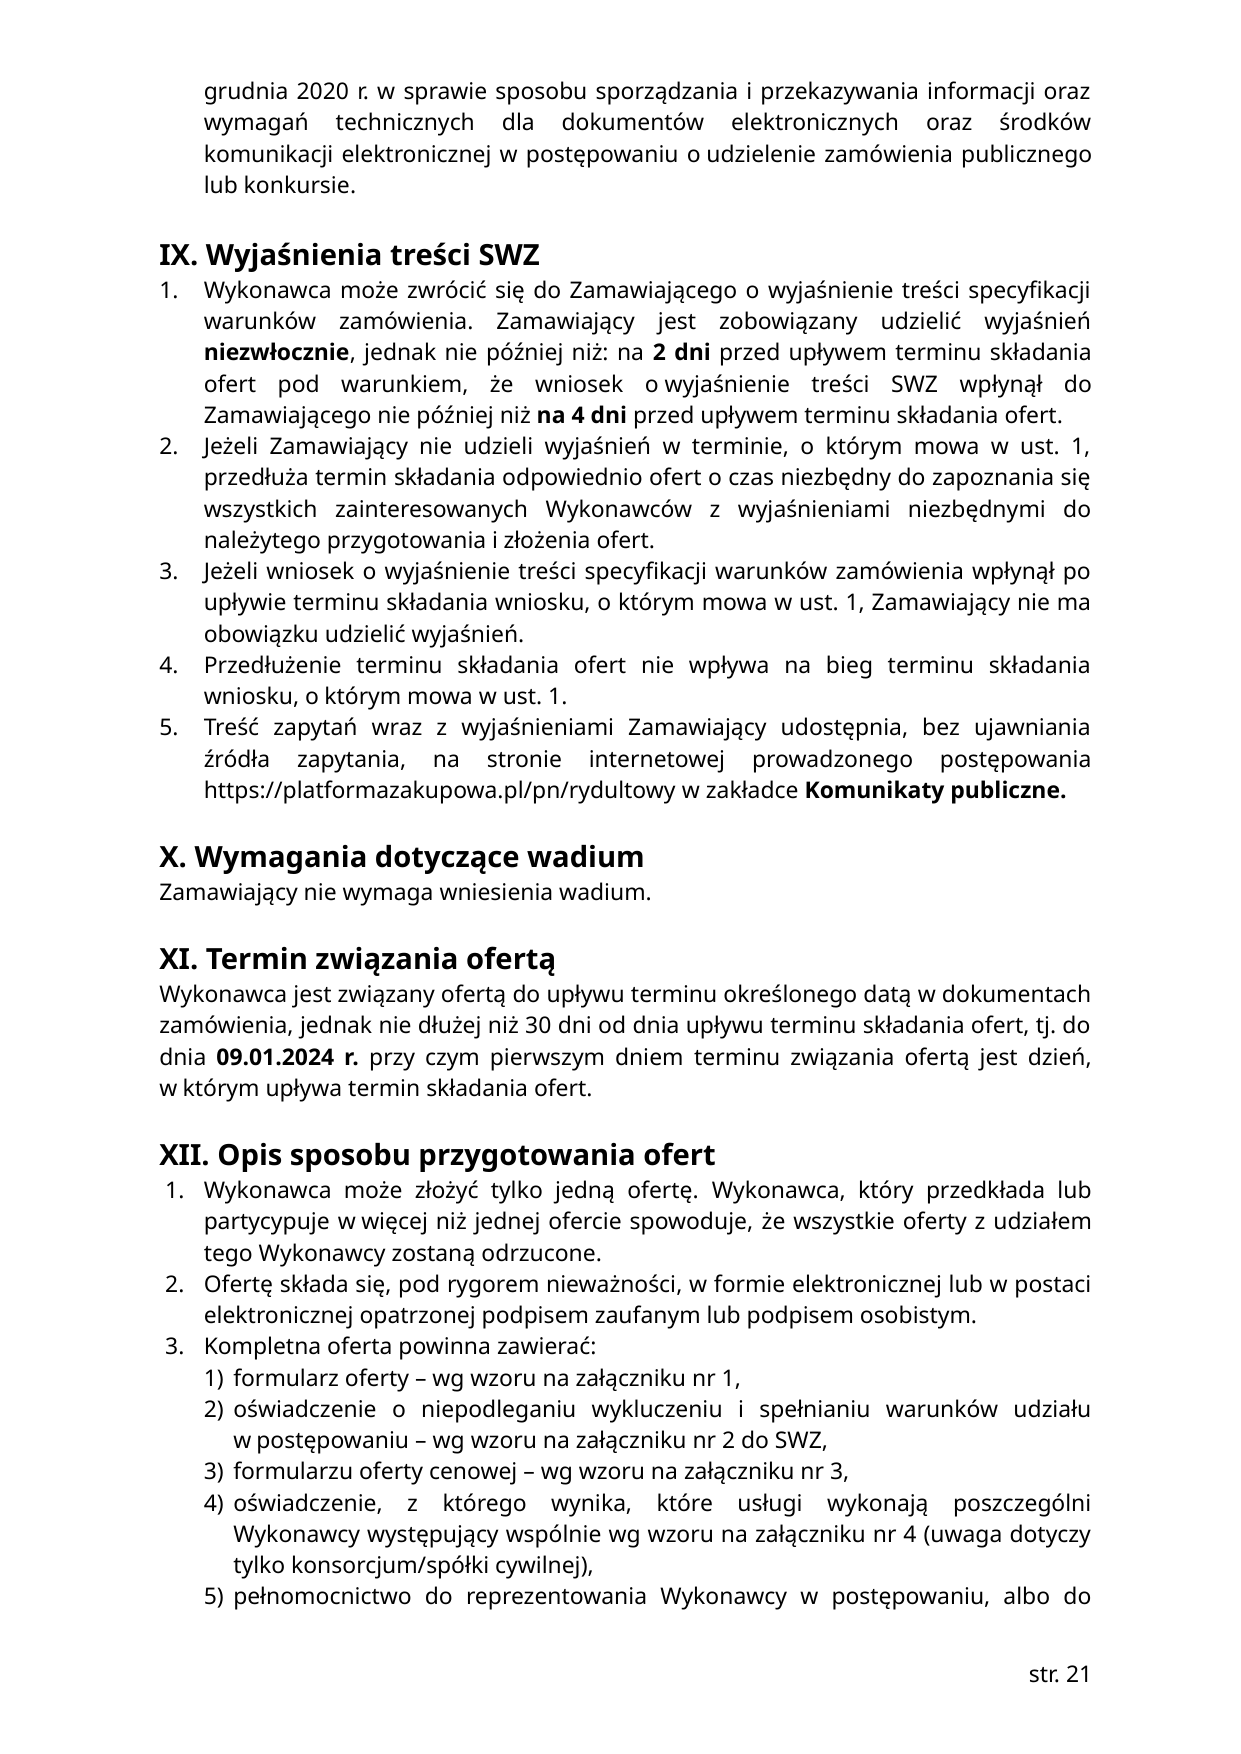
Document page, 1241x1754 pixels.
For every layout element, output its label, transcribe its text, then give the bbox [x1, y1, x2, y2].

subtitle IX. Wyjaśnienia treści SWZ [159, 234, 1092, 274]
list Wykonawca może zwrócić się do Zamawiającego o wyjaśnienie treści specyfikacji warunków zamówienia. Zamawiający jest zobowiązany udzielić wyjaśnień niezwłocznie, jednak nie później niż: na 2 dni przed upływem terminu składania ofert pod warunkiem, że wniosek o wyjaśnienie treści SWZ wpłynął do Zamawiającego nie później niż na 4 dni przed upływem terminu składania ofert. [159, 274, 1092, 430]
text Zamawiający nie wymaga wniesienia wadium. [159, 876, 1092, 907]
list grudnia 2020 r. w sprawie sposobu sporządzania i przekazywania informacji oraz wymagań technicznych dla dokumentów elektronicznych oraz środków komunikacji elektronicznej w postępowaniu o udzielenie zamówienia publicznego lub konkursie. [159, 75, 1092, 200]
list Treść zapytań wraz z wyjaśnieniami Zamawiający udostępnia, bez ujawniania źródła zapytania, na stronie internetowej prowadzonego postępowania https://platformazakupowa.pl/pn/rydultowy w zakładce Komunikaty publiczne. [159, 711, 1092, 805]
text Wykonawca jest związany ofertą do upływu terminu określonego datą w dokumentach zamówienia, jednak nie dłużej niż 30 dni od dnia upływu terminu składania ofert, tj. do dnia 09.01.2024 r. przy czym pierwszym dniem terminu związania ofertą jest dzień, w którym upływa termin składania ofert. [159, 978, 1092, 1103]
subtitle XII. Opis sposobu przygotowania ofert [159, 1134, 1092, 1174]
list Wykonawca może złożyć tylko jedną ofertę. Wykonawca, który przedkłada lub partycypuje w więcej niż jednej ofercie spowoduje, że wszystkie oferty z udziałem tego Wykonawcy zostaną odrzucone. [159, 1174, 1092, 1268]
subtitle XI. Termin związania ofertą [159, 938, 1092, 978]
list Jeżeli Zamawiający nie udzieli wyjaśnień w terminie, o którym mowa w ust. 1, przedłuża termin składania odpowiednio ofert o czas niezbędny do zapoznania się wszystkich zainteresowanych Wykonawców z wyjaśnieniami niezbędnymi do należytego przygotowania i złożenia ofert. [159, 430, 1092, 555]
list pełnomocnictwo do reprezentowania Wykonawcy w postępowaniu, albo do [203, 1580, 1092, 1612]
list oświadczenie, z którego wynika, które usługi wykonają poszczególni Wykonawcy występujący wspólnie wg wzoru na załączniku nr 4 (uwaga dotyczy tylko konsorcjum/spółki cywilnej), [203, 1487, 1092, 1580]
list Ofertę składa się, pod rygorem nieważności, w formie elektronicznej lub w postaci elektronicznej opatrzonej podpisem zaufanym lub podpisem osobistym. [159, 1268, 1092, 1330]
list Jeżeli wniosek o wyjaśnienie treści specyfikacji warunków zamówienia wpłynął po upływie terminu składania wniosku, o którym mowa w ust. 1, Zamawiający nie ma obowiązku udzielić wyjaśnień. [159, 555, 1092, 649]
list Kompletna oferta powinna zawierać: [159, 1330, 1092, 1362]
subtitle X. Wymagania dotyczące wadium [159, 836, 1092, 876]
list formularzu oferty cenowej – wg wzoru na załączniku nr 3, [203, 1455, 1092, 1487]
list formularz oferty – wg wzoru na załączniku nr 1, [203, 1362, 1092, 1393]
list oświadczenie o niepodleganiu wykluczeniu i spełnianiu warunków udziału w postępowaniu – wg wzoru na załączniku nr 2 do SWZ, [203, 1393, 1092, 1455]
list Przedłużenie terminu składania ofert nie wpływa na bieg terminu składania wniosku, o którym mowa w ust. 1. [159, 649, 1092, 711]
